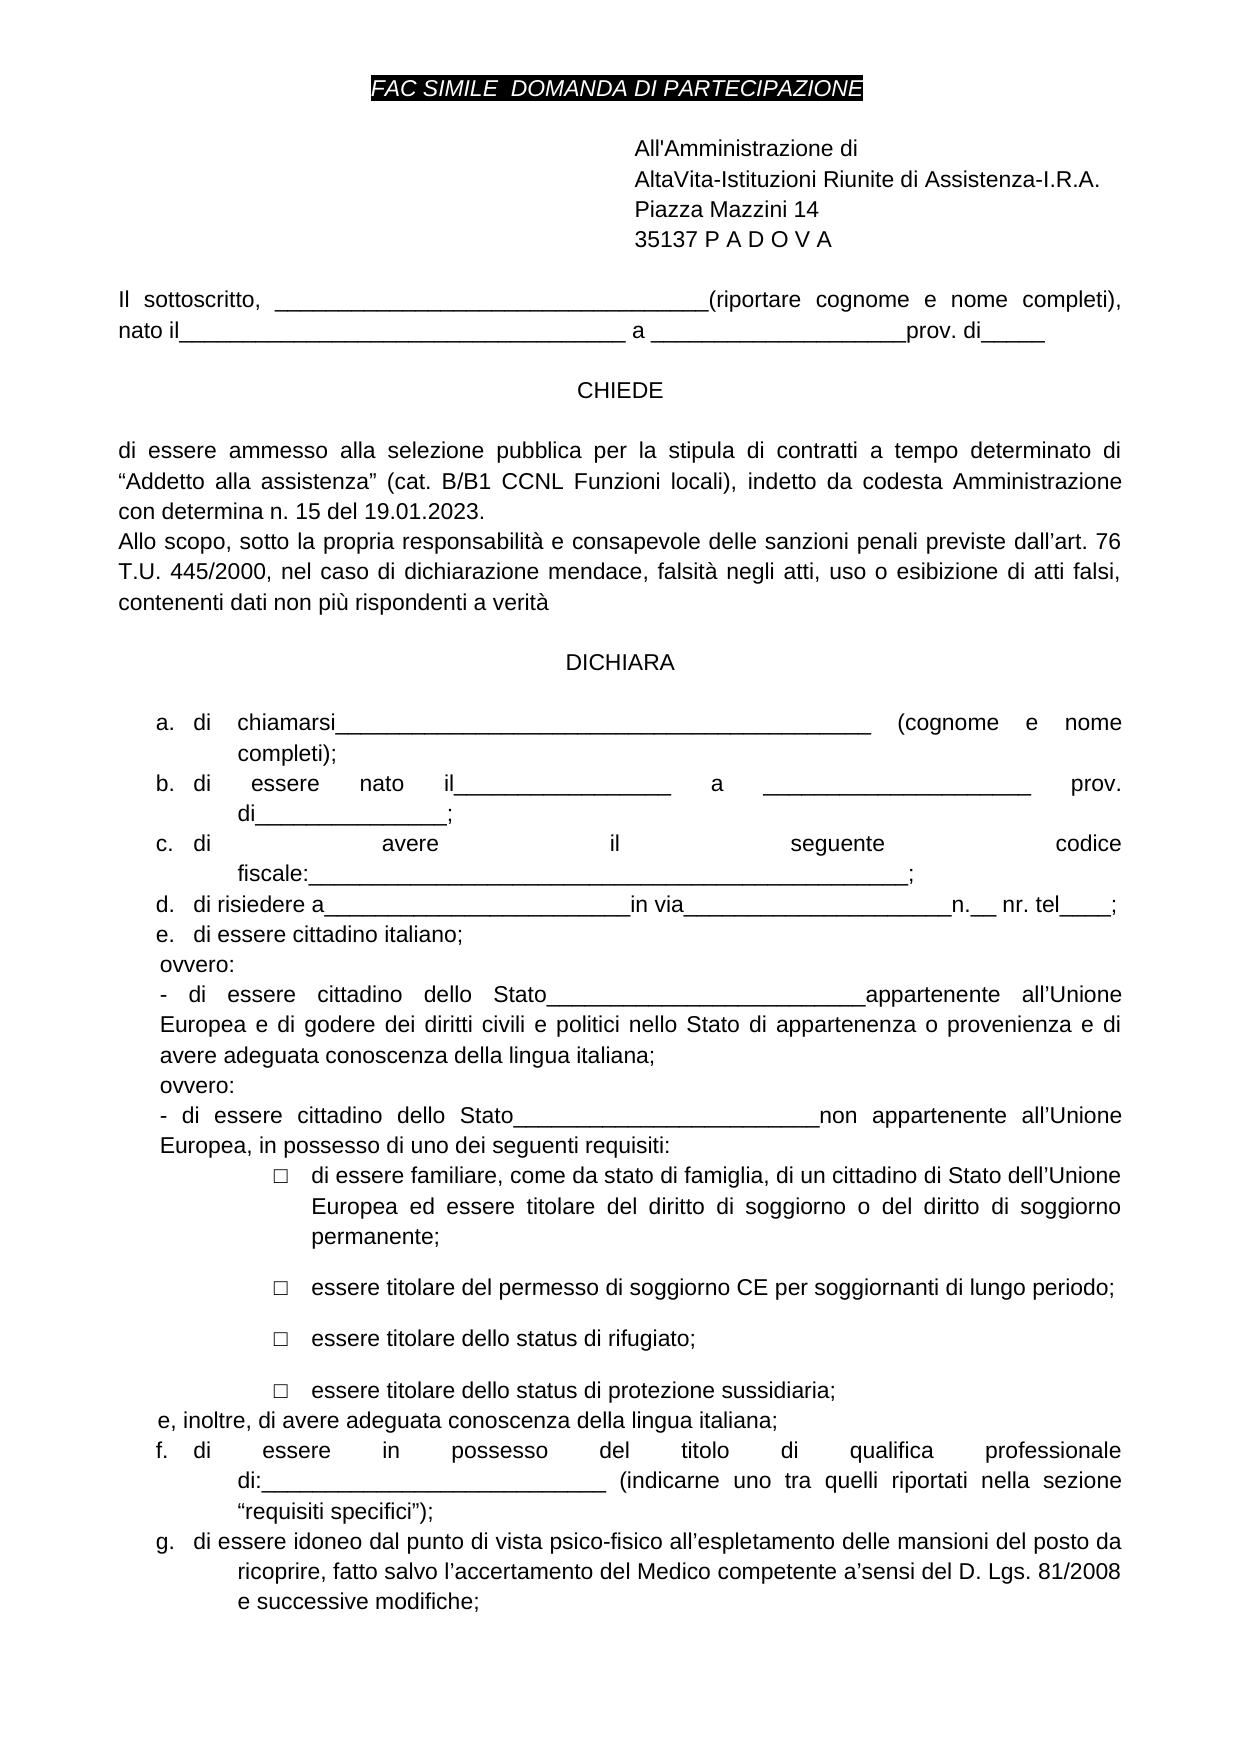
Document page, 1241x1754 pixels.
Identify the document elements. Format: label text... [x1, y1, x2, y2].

text - di essere cittadino dello Stato________________________non appartenente all’Unione Europea, in possesso di uno dei seguenti requisiti: [159, 1102, 1122, 1159]
text 35137 P A D O V A [118, 226, 1122, 252]
text DICHIARA [118, 649, 1122, 675]
text ovvero: [159, 951, 1122, 977]
list di essere in possesso del titolo di qualifica professionale di:___________________________ (indicarne uno tra quelli riportati nella sezione “requisiti specifici”); [156, 1437, 1122, 1524]
list di essere cittadino italiano; [156, 921, 1122, 947]
list essere titolare dello status di rifugiato; [274, 1325, 1122, 1352]
text e, inoltre, di avere adeguata conoscenza della lingua italiana; [157, 1407, 1122, 1433]
list di essere familiare, come da stato di famiglia, di un cittadino di Stato dell’Unione Europea ed essere titolare del diritto di soggiorno o del diritto di soggiorno permanente; [274, 1162, 1122, 1249]
list di chiamarsi__________________________________________ (cognome e nome completi); [156, 709, 1122, 766]
text ovvero: [159, 1072, 1122, 1098]
subtitle FAC SIMILE DOMANDA DI PARTECIPAZIONE [118, 75, 1122, 101]
list essere titolare dello status di protezione sussidiaria; [274, 1377, 1122, 1403]
text CHIEDE [118, 377, 1122, 403]
text Allo scopo, sotto la propria responsabilità e consapevole delle sanzioni penali previste dall’art. 76 T.U. 445/2000, nel caso di dichiarazione mendace, falsità negli atti, uso o esibizione di atti falsi, contenenti dati non più rispondenti a verità [118, 528, 1122, 615]
text Il sottoscritto, __________________________________(riportare cognome e nome completi), nato il___________________________________ a ____________________prov. di_____ [118, 286, 1122, 343]
list di essere idoneo dal punto di vista psico-fisico all’espletamento delle mansioni del posto da ricoprire, fatto salvo l’accertamento del Medico competente a’sensi del D. Lgs. 81/2008 e successive modifiche; [156, 1528, 1122, 1614]
list di risiedere a________________________in via_____________________n.__ nr. tel____; [156, 891, 1122, 917]
list di essere nato il_________________ a _____________________ prov. di_______________; [156, 770, 1122, 826]
text - di essere cittadino dello Stato_________________________appartenente all’Unione Europea e di godere dei diritti civili e politici nello Stato di appartenenza o provenienza e di avere adeguata conoscenza della lingua italiana; [159, 981, 1122, 1068]
list di avere il seguente codice fiscale:_______________________________________________; [156, 830, 1122, 887]
text AltaVita-Istituzioni Riunite di Assistenza-I.R.A. [118, 166, 1122, 192]
text di essere ammesso alla selezione pubblica per la stipula di contratti a tempo determinato di “Addetto alla assistenza” (cat. B/B1 CCNL Funzioni locali), indetto da codesta Amministrazione con determina n. 15 del 19.01.2023. [118, 437, 1122, 524]
list essere titolare del permesso di soggiorno CE per soggiornanti di lungo periodo; [274, 1274, 1122, 1301]
text All'Amministrazione di [118, 135, 1122, 162]
text Piazza Mazzini 14 [118, 196, 1122, 222]
